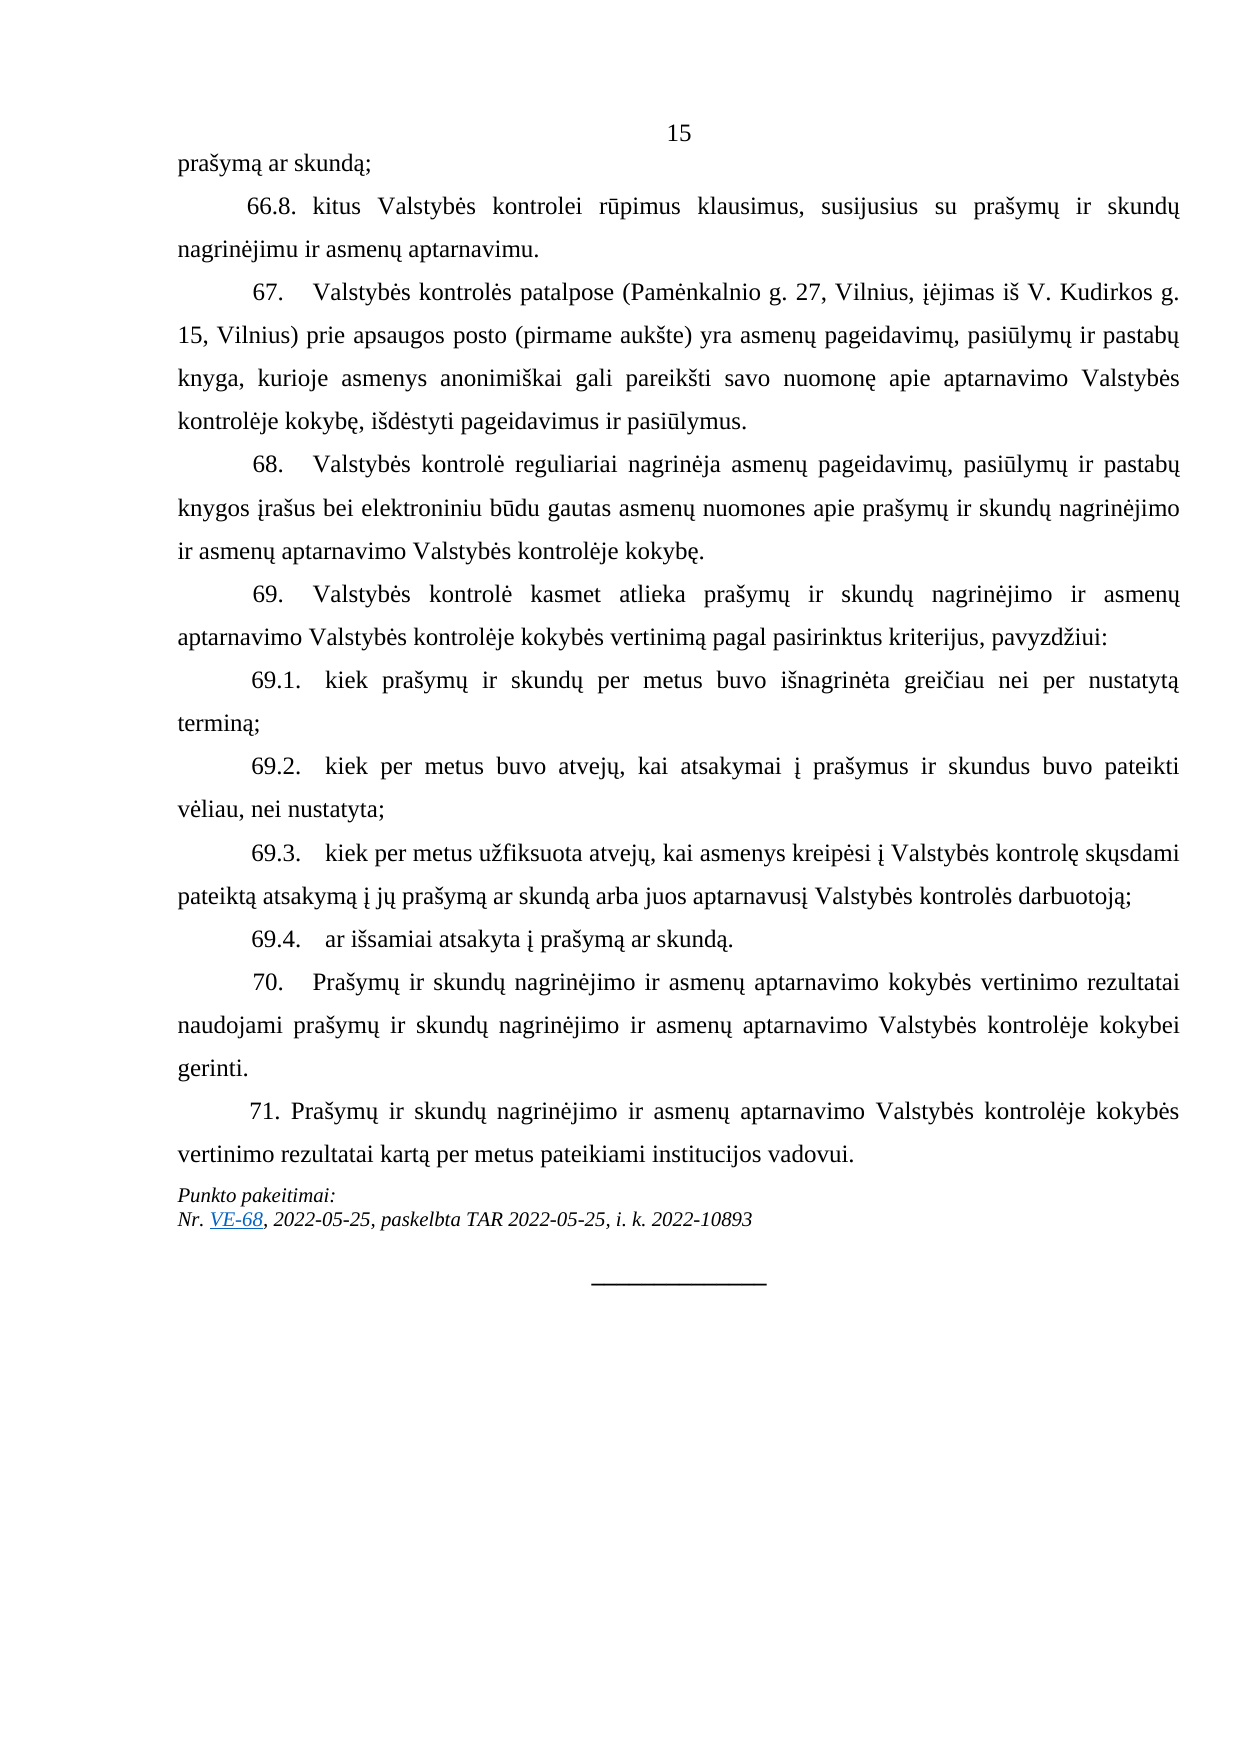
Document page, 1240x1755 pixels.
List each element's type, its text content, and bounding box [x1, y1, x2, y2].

text 68. Valstybės kontrolė reguliariai nagrinėja asmenų pageidavimų, pasiūlymų ir pastabų knygos įrašus bei elektroniniu būdu gautas asmenų nuomones apie prašymų ir skundų nagrinėjimo ir asmenų aptarnavimo Valstybės kontrolėje kokybę. [177, 449, 1181, 564]
text 69.1. kiek prašymų ir skundų per metus buvo išnagrinėta greičiau nei per nustatytą terminą; [177, 665, 1181, 737]
text 71. Prašymų ir skundų nagrinėjimo ir asmenų aptarnavimo Valstybės kontrolėje kokybės vertinimo rezultatai kartą per metus pateikiami institucijos vadovui. [177, 1096, 1181, 1168]
text ______________ [177, 1259, 1181, 1288]
text Punkto pakeitimai: [177, 1183, 1181, 1207]
text 69.2. kiek per metus buvo atvejų, kai atsakymai į prašymus ir skundus buvo pateikti vėliau, nei nustatyta; [177, 751, 1181, 823]
text 69.4. ar išsamiai atsakyta į prašymą ar skundą. [177, 924, 1181, 953]
text 66.8. kitus Valstybės kontrolei rūpimus klausimus, susijusius su prašymų ir skundų nagrinėjimu ir asmenų aptarnavimu. [177, 191, 1181, 263]
text 69. Valstybės kontrolė kasmet atlieka prašymų ir skundų nagrinėjimo ir asmenų aptarnavimo Valstybės kontrolėje kokybės vertinimą pagal pasirinktus kriterijus, pavyzdžiui: [177, 579, 1181, 651]
text prašymą ar skundą; [177, 148, 1181, 176]
text 67. Valstybės kontrolės patalpose (Pamėnkalnio g. 27, Vilnius, įėjimas iš V. Kudirkos g. 15, Vilnius) prie apsaugos posto (pirmame aukšte) yra asmenų pageidavimų, pasiūlymų ir pastabų knyga, kurioje asmenys anonimiškai gali pareikšti savo nuomonę apie aptarnavimo Valstybės kontrolėje kokybę, išdėstyti pageidavimus ir pasiūlymus. [177, 277, 1181, 435]
text 69.3. kiek per metus užfiksuota atvejų, kai asmenys kreipėsi į Valstybės kontrolę skųsdami pateiktą atsakymą į jų prašymą ar skundą arba juos aptarnavusį Valstybės kontrolės darbuotoją; [177, 838, 1181, 909]
text Nr. VE-68, 2022-05-25, paskelbta TAR 2022-05-25, i. k. 2022-10893 [177, 1207, 1181, 1231]
text 70. Prašymų ir skundų nagrinėjimo ir asmenų aptarnavimo kokybės vertinimo rezultatai naudojami prašymų ir skundų nagrinėjimo ir asmenų aptarnavimo Valstybės kontrolėje kokybei gerinti. [177, 967, 1181, 1082]
